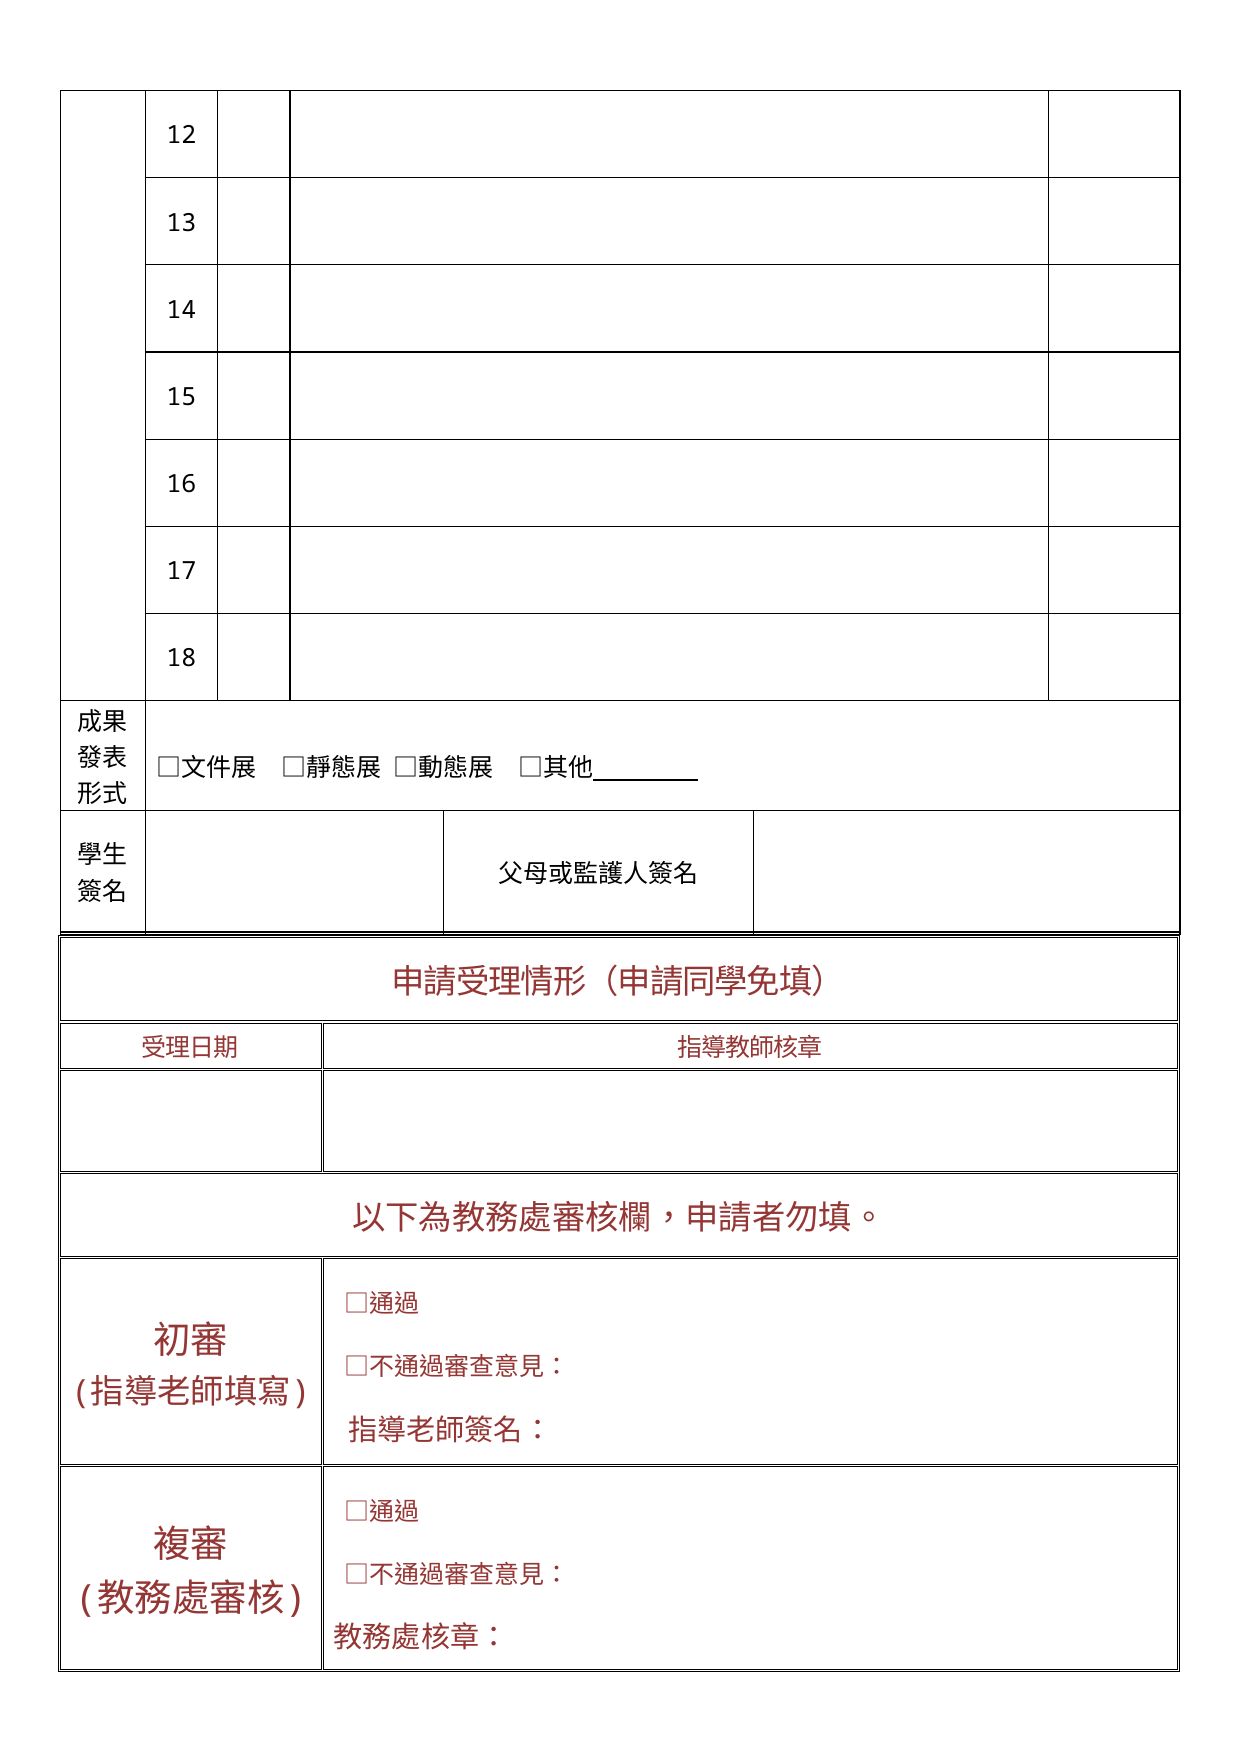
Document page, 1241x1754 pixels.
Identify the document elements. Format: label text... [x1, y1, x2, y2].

table_cell 初審 (指導老師填寫) [61, 1259, 321, 1464]
table_header [218, 91, 289, 177]
table_cell 17 [146, 527, 217, 613]
table_cell [754, 811, 1179, 931]
table_cell 指導教師核章 [324, 1024, 1177, 1068]
table_cell [291, 353, 1048, 439]
table_cell □通過 □不通過審查意見： 指導老師簽名： [324, 1259, 1177, 1464]
table_cell 以下為教務處審核欄，申請者勿填。 [61, 1174, 1177, 1256]
table_cell 複審 (教務處審核) [61, 1467, 321, 1669]
table_cell [291, 265, 1048, 351]
table_header 12 [146, 91, 217, 177]
table_cell 13 [146, 178, 217, 264]
table_cell [1049, 265, 1179, 351]
table_cell [1049, 440, 1179, 526]
table_cell [1049, 614, 1179, 700]
table_header [291, 91, 1048, 177]
table_header [1049, 91, 1179, 177]
table_cell [291, 527, 1048, 613]
table_cell [218, 527, 289, 613]
table_cell [218, 614, 289, 700]
table_cell [218, 178, 289, 264]
table_cell 18 [146, 614, 217, 700]
table_header [61, 91, 145, 700]
table_cell [291, 178, 1048, 264]
table_cell 學生簽名 [61, 811, 145, 931]
table_cell 15 [146, 353, 217, 439]
table_cell 16 [146, 440, 217, 526]
table_cell [61, 1071, 321, 1171]
table_cell [1049, 178, 1179, 264]
table_cell □文件展 □靜態展 □動態展 □其他 [146, 701, 1179, 810]
table_cell 14 [146, 265, 217, 351]
table_cell □通過 □不通過審查意見： 教務處核章： [324, 1467, 1177, 1669]
table_cell [1049, 353, 1179, 439]
table_cell 成果 發表 形式 [61, 701, 71, 810]
table_cell [324, 1071, 1177, 1171]
table_cell 受理日期 [61, 1024, 321, 1068]
table_cell [291, 440, 1048, 526]
table_cell 父母或監護人簽名 [444, 811, 753, 931]
table_header 申請受理情形（申請同學免填） [61, 938, 1177, 1020]
table_cell [291, 614, 1048, 700]
table_cell [218, 353, 289, 439]
table_cell [146, 811, 443, 931]
table_cell [1049, 527, 1179, 613]
table_cell [218, 265, 289, 351]
table_cell 成果 發表 形式 [134, 701, 145, 810]
table_cell [218, 440, 289, 526]
